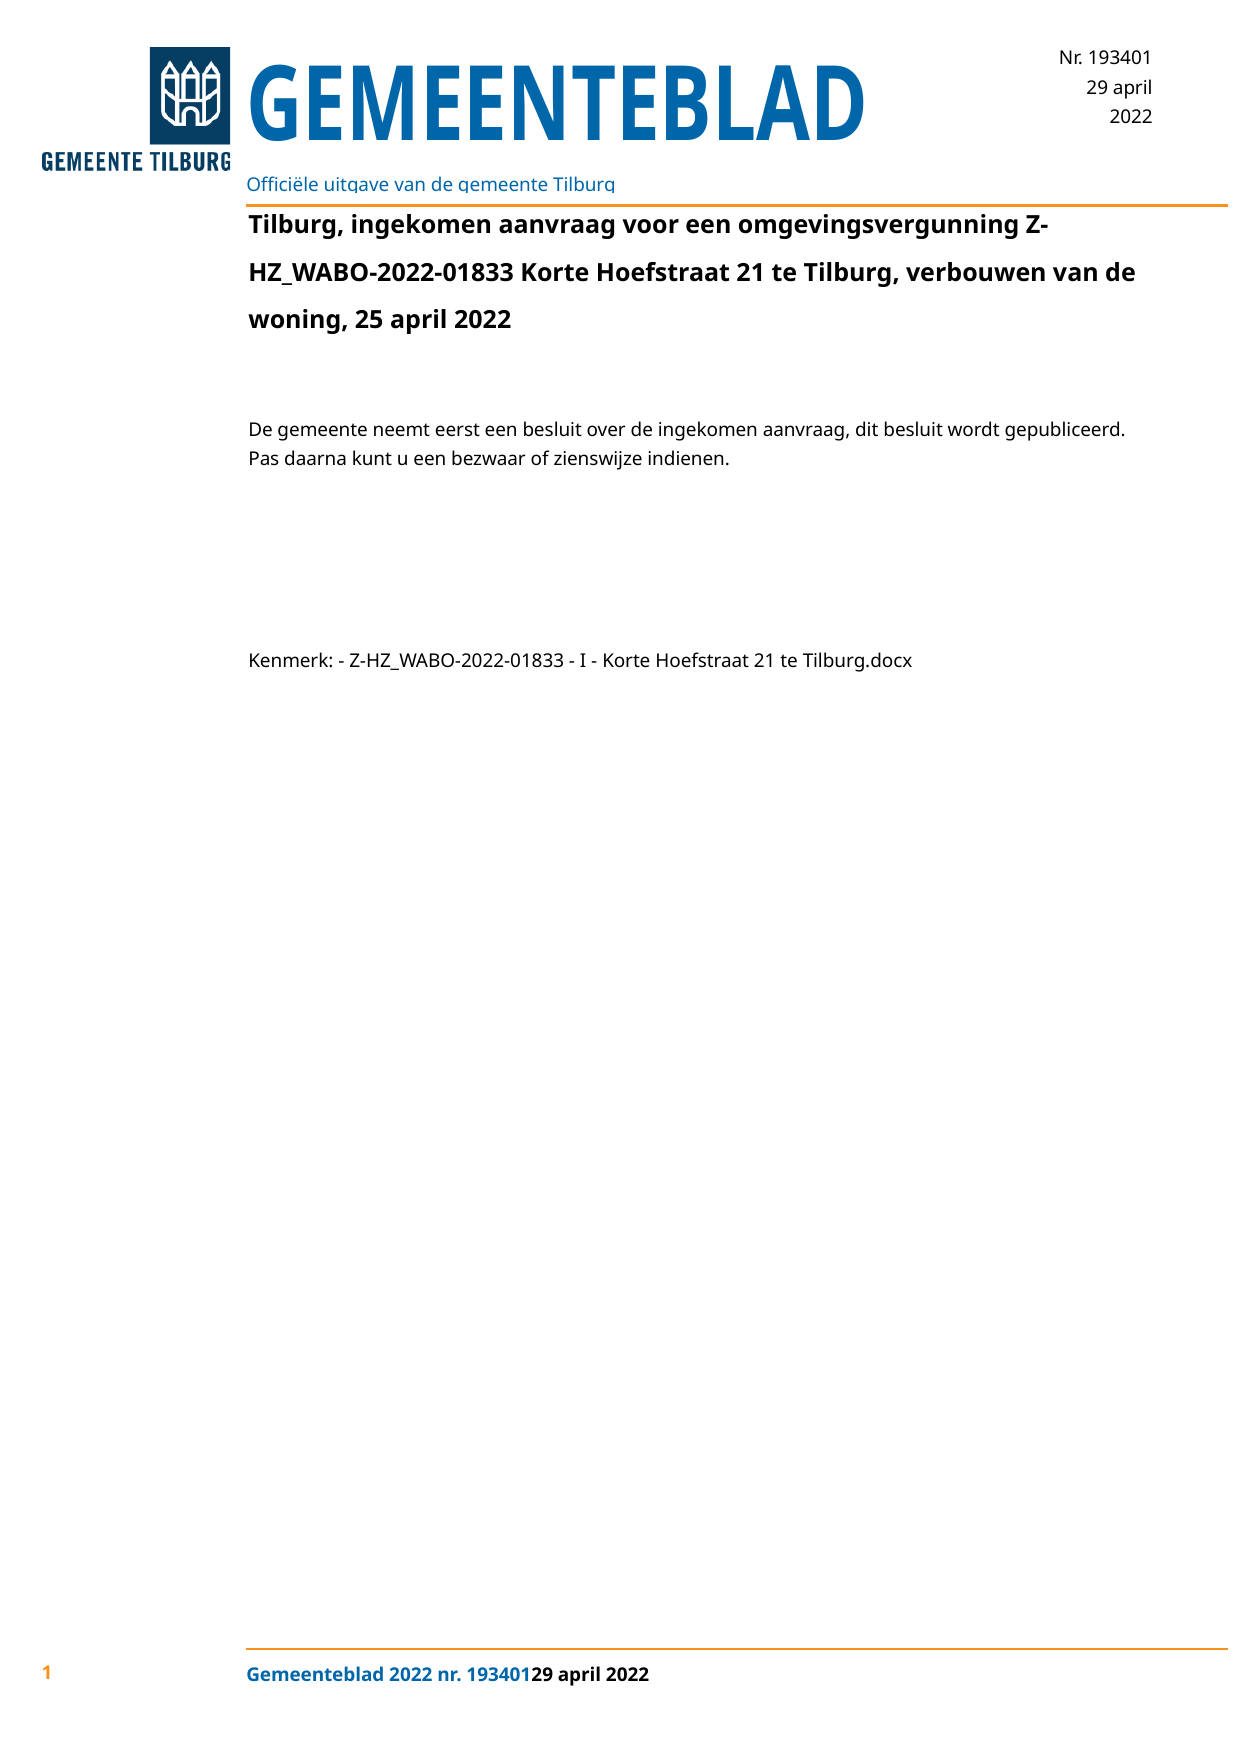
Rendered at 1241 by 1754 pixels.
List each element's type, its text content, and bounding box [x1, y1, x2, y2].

text De gemeente neemt eerst een besluit over de ingekomen aanvraag, dit besluit wordt gepubliceerd. Pas daarna kunt u een bezwaar of zienswijze indienen. [248, 416, 1152, 471]
picture [41, 47, 231, 172]
text Kenmerk: - Z-HZ_WABO-2022-01833 - I - Korte Hoefstraat 21 te Tilburg.docx [248, 647, 1152, 673]
text Tilburg, ingekomen aanvraag voor een omgevingsvergunning Z-HZ_WABO-2022-01833 Korte Hoefstraat 21 te Tilburg, verbouwen van de woning, 25 april 2022 [248, 207, 1152, 336]
